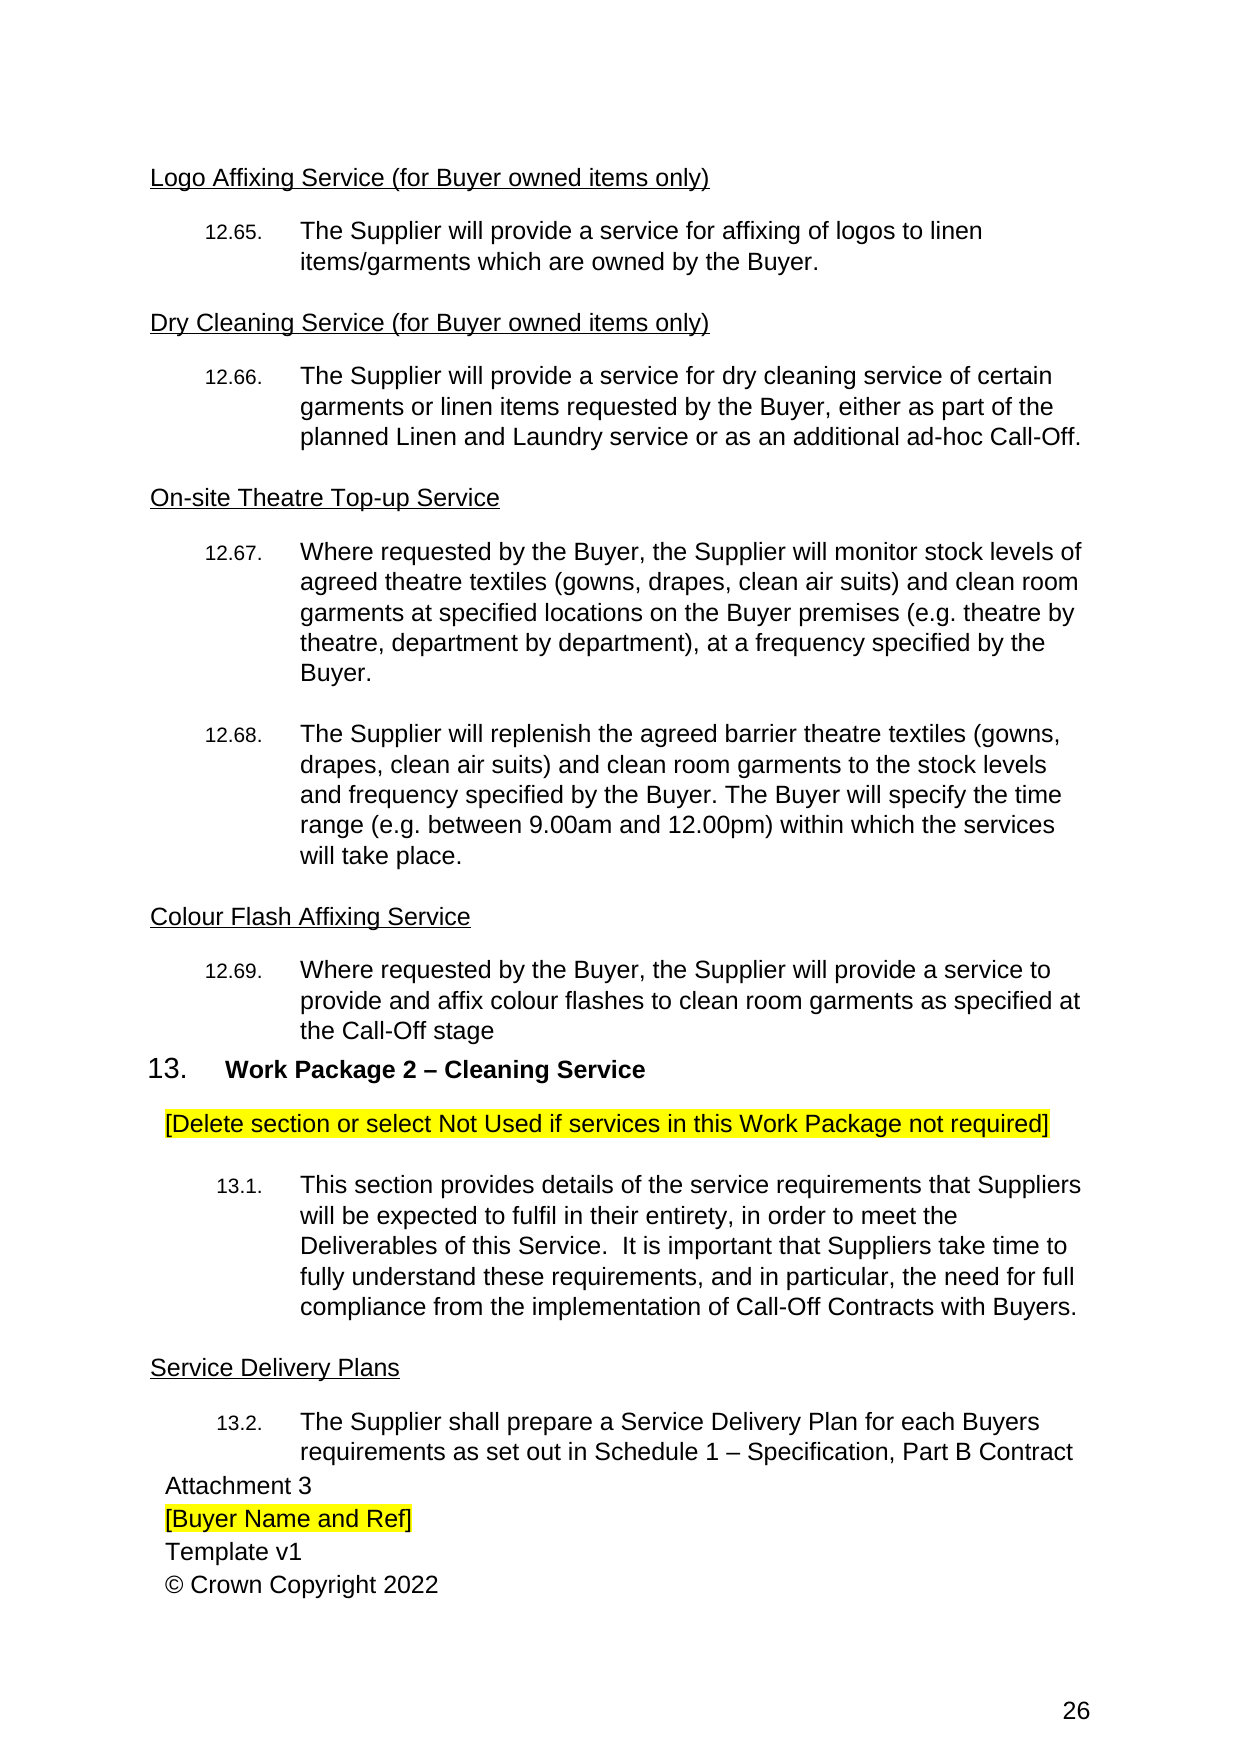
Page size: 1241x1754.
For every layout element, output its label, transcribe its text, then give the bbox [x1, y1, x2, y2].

list The Supplier will provide a service for affixing of logos to linen items/garments which are owned by the Buyer. [262, 216, 1090, 275]
list The Supplier will provide a service for dry cleaning service of certain garments or linen items requested by the Buyer, either as part of the planned Linen and Laundry service or as an additional ad-hoc Call-Off. [262, 361, 1090, 451]
subtitle Service Delivery Plans [150, 1353, 1090, 1381]
subtitle Colour Flash Affixing Service [150, 902, 1090, 930]
subtitle Dry Cleaning Service (for Buyer owned items only) [150, 307, 1090, 336]
subtitle Work Package 2 – Cleaning Service [187, 1051, 1090, 1084]
subtitle On-site Theatre Top-up Service [150, 483, 1090, 512]
subtitle Logo Affixing Service (for Buyer owned items only) [150, 162, 1090, 191]
list The Supplier will replenish the agreed barrier theatre textiles (gowns, drapes, clean air suits) and clean room garments to the stock levels and frequency specified by the Buyer. The Buyer will specify the time range (e.g. between 9.00am and 12.00pm) within which the services will take place. [262, 719, 1090, 869]
list Where requested by the Buyer, the Supplier will provide a service to provide and affix colour flashes to clean room garments as specified at the Call-Off stage [262, 955, 1090, 1045]
text [Delete section or select Not Used if services in this Work Package not required] [165, 1109, 1090, 1138]
list Where requested by the Buyer, the Supplier will monitor stock levels of agreed theatre textiles (gowns, drapes, clean air suits) and clean room garments at specified locations on the Buyer premises (e.g. theatre by theatre, department by department), at a frequency specified by the Buyer. [262, 537, 1090, 687]
list The Supplier shall prepare a Service Delivery Plan for each Buyers requirements as set out in Schedule 1 – Specification, Part B Contract [262, 1406, 1090, 1466]
list This section provides details of the service requirements that Suppliers will be expected to fulfil in their entirety, in order to meet the Deliverables of this Service. It is important that Suppliers take time to fully understand these requirements, and in particular, the need for full compliance from the implementation of Call-Off Contracts with Buyers. [262, 1170, 1090, 1321]
